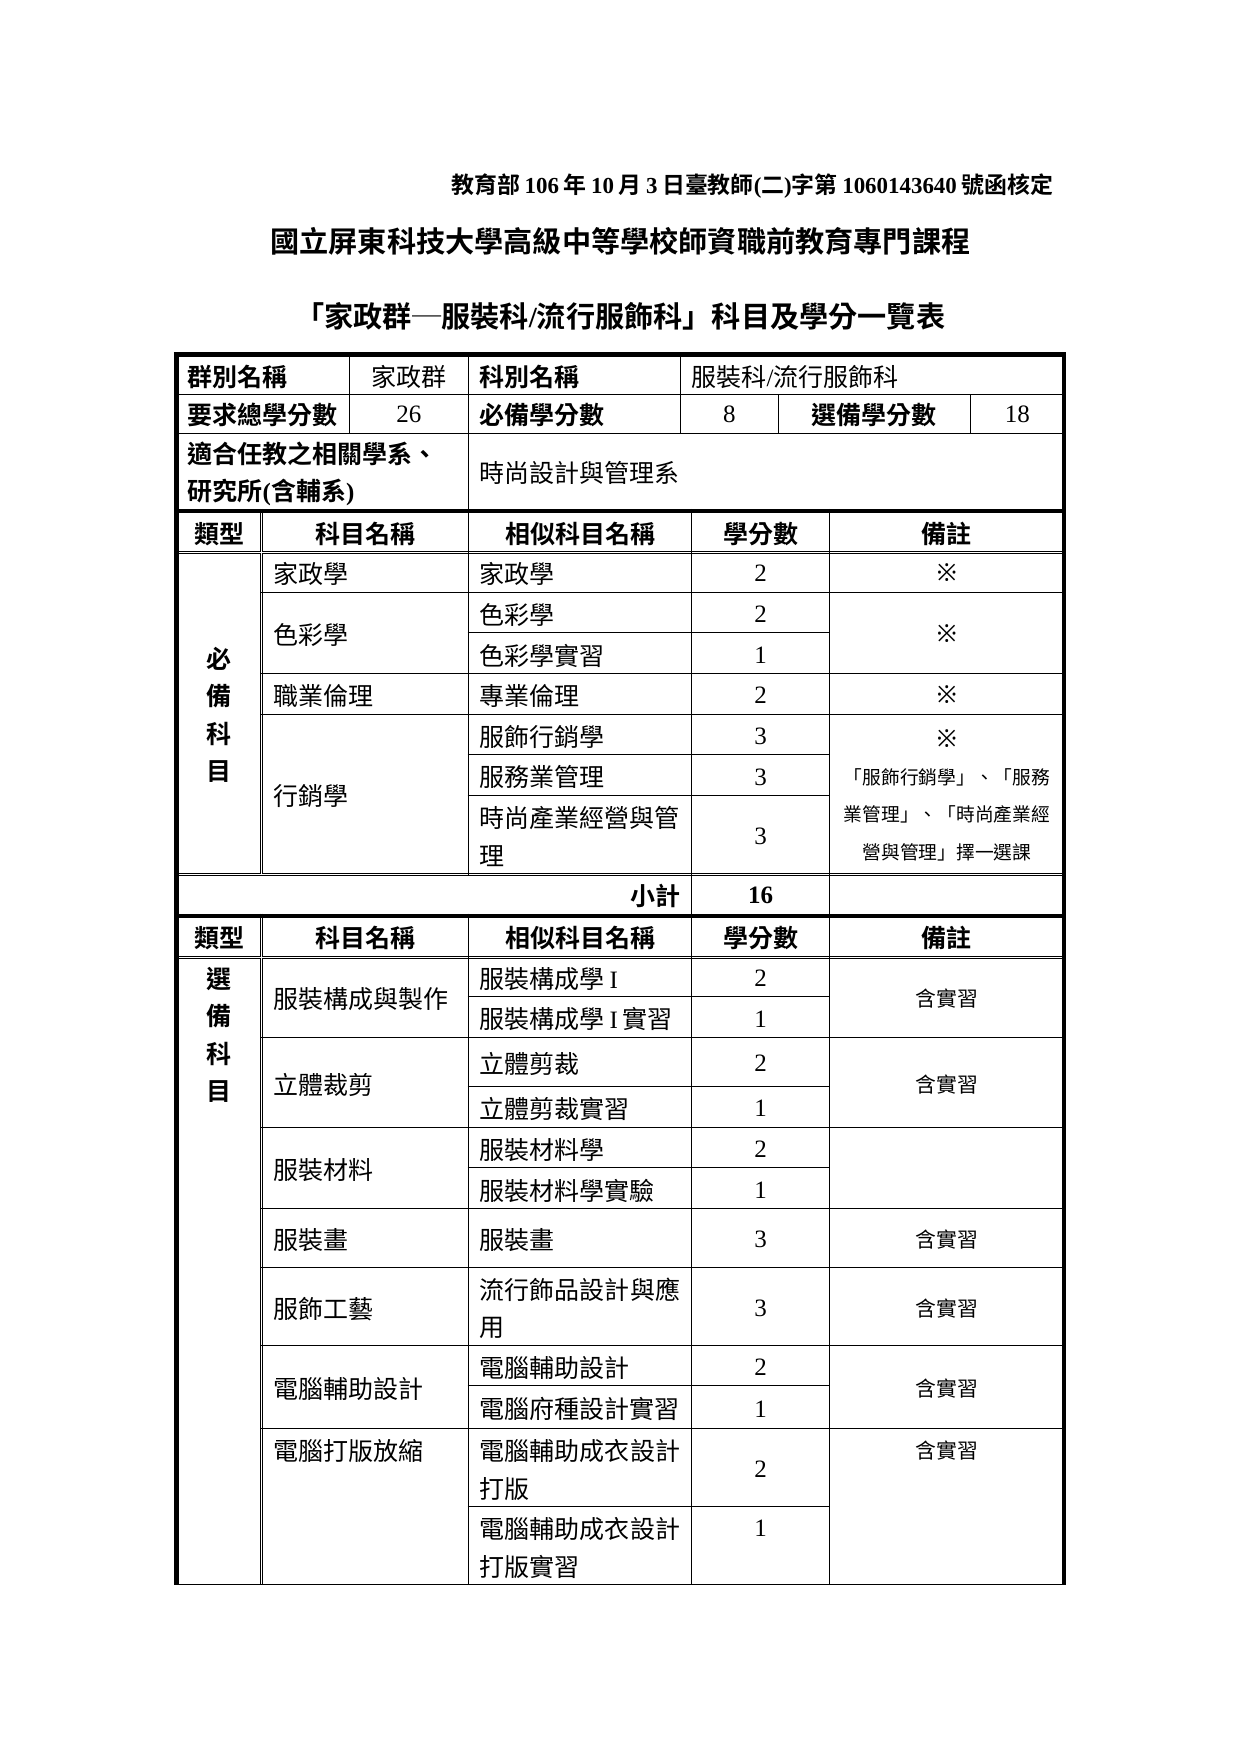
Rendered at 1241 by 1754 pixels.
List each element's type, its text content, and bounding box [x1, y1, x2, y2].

table_cell 適合任教之相關學系、研究所(含輔系) [179, 434, 468, 509]
table_cell 電腦輔助設計 [263, 1346, 468, 1428]
table_cell 含實習 [830, 1038, 1062, 1127]
table_cell 含實習 [830, 959, 1062, 1037]
table_cell 1 [692, 1087, 829, 1127]
table_cell 3 [692, 755, 829, 795]
table_cell 3 [692, 1209, 829, 1267]
table_cell 服裝材料學 [469, 1128, 691, 1167]
table_cell ※ [830, 674, 1062, 713]
table_cell ※ [830, 554, 1062, 592]
table_cell 服裝構成學I實習 [469, 997, 691, 1037]
table_cell 1 [692, 633, 829, 673]
table_cell 選備學分數 [779, 395, 970, 433]
table_header 群別名稱 [179, 357, 349, 394]
table_header 服裝科/流行服飾科 [681, 357, 1062, 394]
table_cell 色彩學 [263, 593, 468, 673]
table_cell 服裝構成學I [469, 959, 691, 996]
table_cell ※ [830, 593, 1062, 673]
table_cell 含實習 [830, 1346, 1062, 1428]
text 教育部106年10月3日臺教師(二)字第1060143640號函核定 [187, 164, 1053, 202]
table_cell 2 [692, 959, 829, 996]
table_cell 小計 [179, 876, 691, 913]
table_cell 備註 [830, 918, 1062, 956]
table_cell 服務業管理 [469, 755, 691, 795]
table_cell 1 [692, 1168, 829, 1208]
table_cell 1 [692, 997, 829, 1037]
table_cell 立體剪裁 [469, 1038, 691, 1086]
table_cell 家政學 [469, 554, 691, 592]
table_header 科別名稱 [469, 357, 680, 394]
table_cell 類型 [179, 918, 260, 956]
text 「家政群─服裝科/流行服飾科」科目及學分一覽表 [187, 277, 1053, 352]
table_cell 2 [692, 1128, 829, 1167]
table_cell 電腦輔助成衣設計打版實習 [469, 1507, 691, 1584]
table_cell 選 備 科 目 [179, 959, 260, 1584]
table_cell 立體剪裁實習 [469, 1087, 691, 1127]
table_cell 26 [350, 395, 468, 433]
table_cell 2 [692, 593, 829, 632]
table_cell 2 [692, 1429, 829, 1506]
table_cell 3 [692, 796, 829, 873]
table_cell 時尚設計與管理系 [469, 434, 1062, 509]
table_cell 家政學 [263, 554, 468, 592]
table_cell 流行飾品設計與應用 [469, 1268, 691, 1345]
table_cell 含實習 [830, 1268, 1062, 1345]
table_cell 18 [971, 395, 1062, 433]
table_cell 學分數 [692, 918, 829, 956]
table_cell 要求總學分數 [179, 395, 349, 433]
table_cell 立體裁剪 [263, 1038, 468, 1127]
table_cell 2 [692, 1346, 829, 1385]
table_cell 科目名稱 [263, 918, 468, 956]
table_cell 服裝畫 [469, 1209, 691, 1267]
table_cell 必 備 科 目 [179, 554, 260, 873]
table_cell 8 [681, 395, 778, 433]
table_cell 1 [692, 1386, 829, 1428]
table_cell 16 [692, 876, 829, 913]
table_cell ※ 「服飾行銷學」、「服務業管理」、「時尚產業經營與管理」擇一選課 [830, 715, 1062, 873]
table_cell 服裝畫 [263, 1209, 468, 1267]
table_cell 3 [692, 1268, 829, 1345]
table_cell 時尚產業經營與管理 [469, 796, 691, 873]
table_cell 科目名稱 [263, 513, 468, 551]
table_cell 電腦打版放縮 [263, 1429, 468, 1584]
table_cell 電腦府種設計實習 [469, 1386, 691, 1428]
table_cell 專業倫理 [469, 674, 691, 713]
table_cell 含實習 [830, 1429, 1062, 1584]
table_cell 電腦輔助成衣設計打版 [469, 1429, 691, 1506]
table_cell 職業倫理 [263, 674, 468, 713]
text 國立屏東科技大學高級中等學校師資職前教育專門課程 [187, 202, 1053, 277]
table_cell 1 [692, 1507, 829, 1584]
table_cell 備註 [830, 513, 1062, 551]
table_cell 服裝構成與製作 [263, 959, 468, 1037]
table_cell 色彩學實習 [469, 633, 691, 673]
table_cell 色彩學 [469, 593, 691, 632]
table_cell 服裝材料 [263, 1128, 468, 1208]
table_cell 相似科目名稱 [469, 918, 691, 956]
table_cell 服裝材料學實驗 [469, 1168, 691, 1208]
table_header 家政群 [350, 357, 468, 394]
table_cell 學分數 [692, 513, 829, 551]
table_cell 服飾行銷學 [469, 715, 691, 754]
table_cell 含實習 [830, 1209, 1062, 1267]
table_cell 電腦輔助設計 [469, 1346, 691, 1385]
table_cell 2 [692, 1038, 829, 1086]
table_cell 2 [692, 554, 829, 592]
table_cell 相似科目名稱 [469, 513, 691, 551]
table_cell 服飾工藝 [263, 1268, 468, 1345]
table_cell 3 [692, 715, 829, 754]
table_cell 行銷學 [263, 715, 468, 873]
table_cell [830, 1128, 1062, 1208]
table_cell 必備學分數 [469, 395, 680, 433]
table_cell 2 [692, 674, 829, 713]
table_cell [830, 876, 1062, 913]
table_cell 類型 [179, 513, 260, 551]
